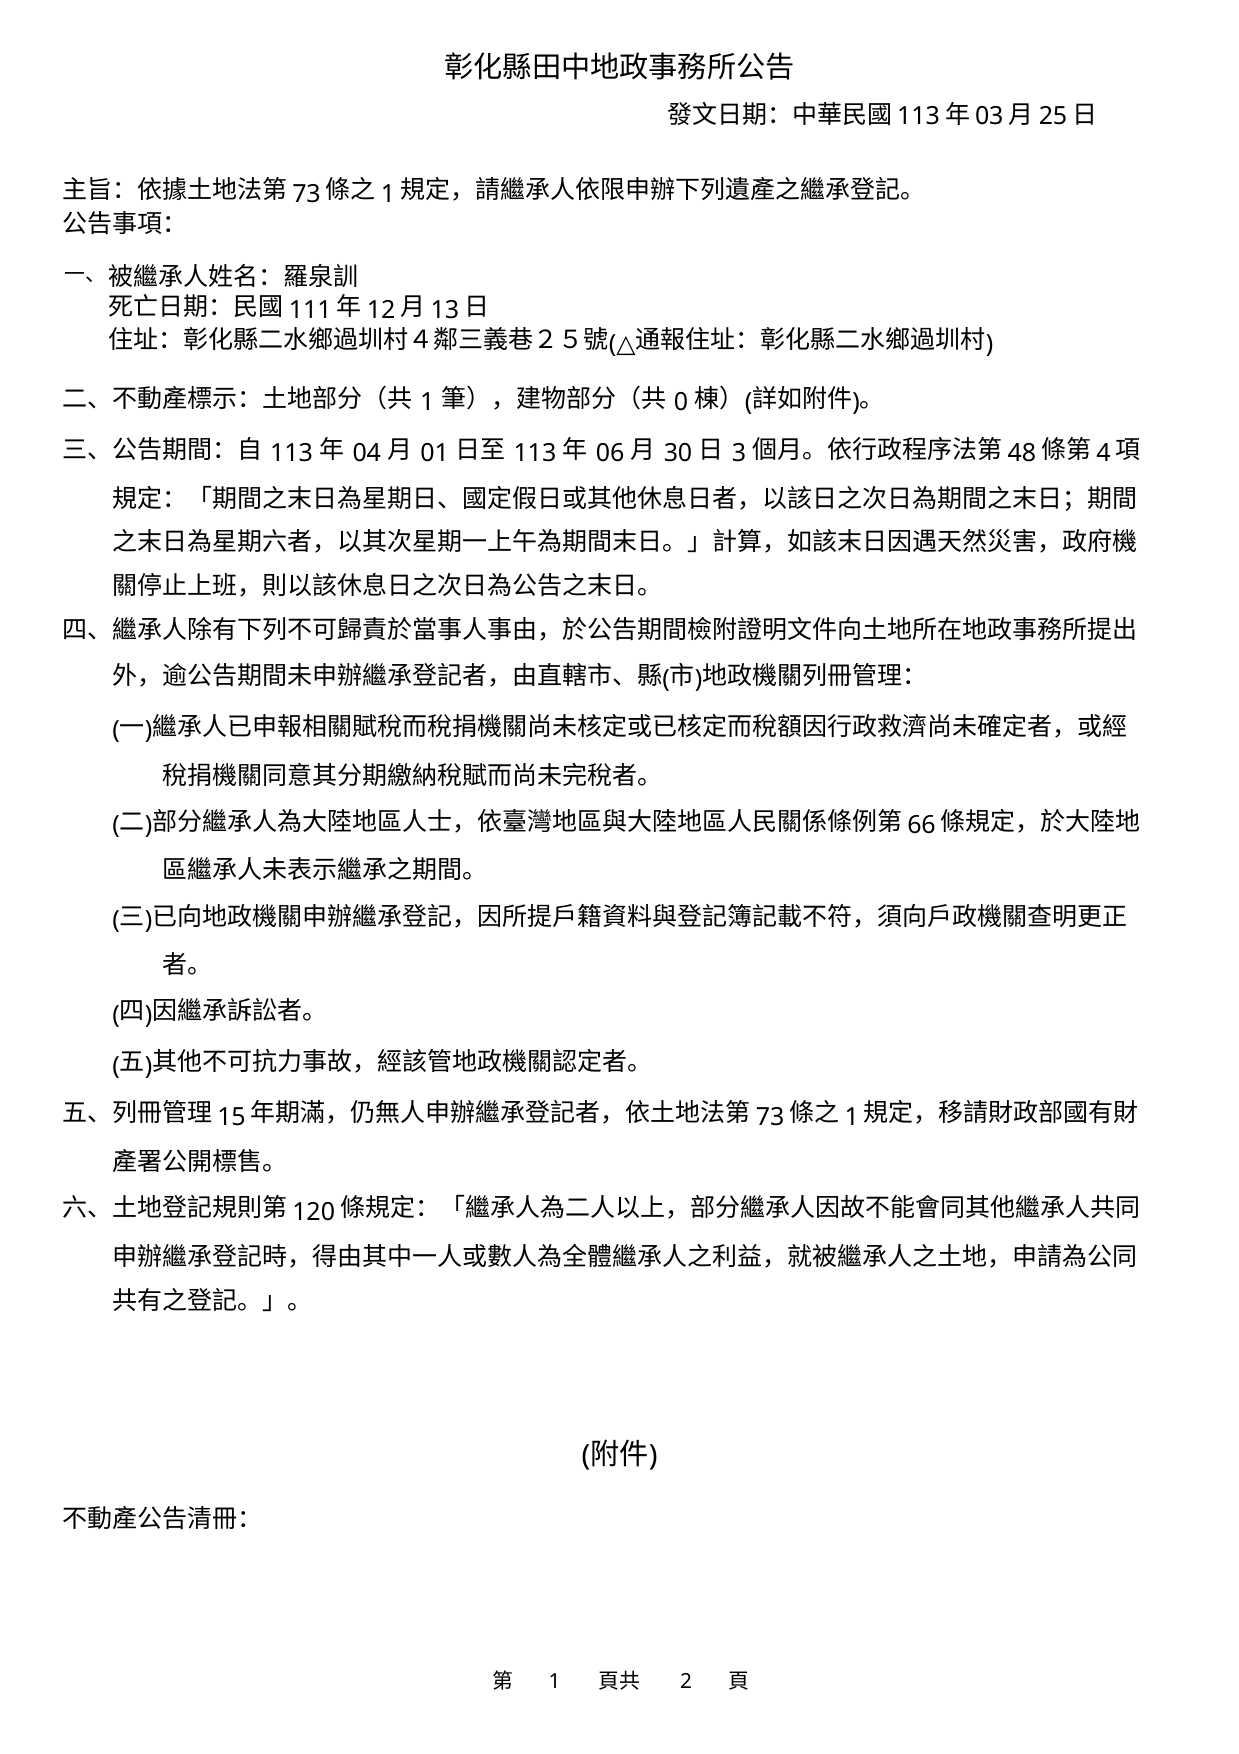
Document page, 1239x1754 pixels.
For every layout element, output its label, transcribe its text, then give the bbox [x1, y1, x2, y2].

table_cell [1177, 1424, 1239, 1485]
table_cell [585, 1557, 653, 1661]
table_cell 發文日期：中華民國113年03月25日 [667, 95, 1177, 135]
table_cell [718, 135, 759, 176]
table_cell [0, 95, 62, 135]
table_cell 不動產公告清冊： [62, 1485, 1177, 1557]
table_cell [0, 384, 62, 1383]
table_header [585, 0, 653, 41]
table_cell [1177, 1485, 1239, 1557]
table_cell [109, 1661, 482, 1701]
table_cell [0, 41, 62, 94]
table_cell 頁共 [585, 1661, 653, 1701]
table_cell [653, 1383, 667, 1423]
table_cell [0, 246, 62, 262]
table_cell [109, 135, 482, 176]
table_cell [759, 1557, 1177, 1661]
table_header [653, 0, 667, 41]
table_cell [523, 1383, 585, 1423]
table_cell [483, 95, 523, 135]
table_header [523, 0, 585, 41]
table_cell [585, 135, 653, 176]
table_cell [667, 1383, 718, 1423]
table_cell [0, 1485, 62, 1557]
table_header [0, 0, 62, 41]
table_cell 2 [653, 1661, 718, 1701]
table_cell [0, 135, 62, 176]
table_cell [109, 95, 482, 135]
table_cell [109, 1383, 482, 1423]
table_cell [0, 263, 62, 313]
table_cell [483, 1557, 523, 1661]
table_cell [0, 1424, 62, 1485]
table_cell (附件) [62, 1424, 1177, 1485]
table_cell [62, 1661, 109, 1701]
table_cell [0, 176, 62, 246]
table_cell [1177, 246, 1239, 262]
table_cell [1177, 1557, 1239, 1661]
table_cell [653, 135, 667, 176]
table_header [109, 0, 482, 41]
table_cell [483, 135, 523, 176]
table_header [759, 0, 1177, 41]
table_cell [1177, 314, 1239, 384]
table_cell [0, 1557, 62, 1661]
table_cell [0, 1661, 62, 1701]
table_cell [759, 1383, 1177, 1423]
table_cell [653, 1557, 667, 1661]
table_cell [667, 1557, 718, 1661]
table_cell [653, 95, 667, 135]
table_cell [483, 1383, 523, 1423]
table_header [718, 0, 759, 41]
table_cell [718, 1383, 759, 1423]
table_header [1177, 0, 1239, 41]
table_cell [718, 1557, 759, 1661]
table_cell 被繼承人姓名：羅泉訓 死亡日期：民國111年12月13日 住址：彰化縣二水鄉過圳村４鄰三義巷２５號(△通報住址：彰化縣二水鄉過圳村) [109, 263, 1177, 384]
table_cell [62, 135, 109, 176]
table_cell [759, 1661, 1177, 1701]
table_cell [759, 135, 1177, 176]
table_cell [1177, 1383, 1239, 1423]
table_cell [62, 1557, 109, 1661]
table_cell [585, 1383, 653, 1423]
table_cell 彰化縣田中地政事務所公告 [62, 41, 1177, 94]
table_cell [1177, 1661, 1239, 1701]
table_cell [62, 314, 109, 384]
table_cell [585, 95, 653, 135]
table_cell [1177, 176, 1239, 246]
table_cell [523, 135, 585, 176]
table_header [667, 0, 718, 41]
table_cell [0, 314, 62, 384]
table_cell [0, 1383, 62, 1423]
table_cell [1177, 384, 1239, 1383]
table_cell [62, 1383, 109, 1423]
table_cell [523, 95, 585, 135]
table_cell 二、不動產標示：土地部分（共 1 筆），建物部分（共 0 棟）(詳如附件)。 三、公告期間：自 113 年 04 月 01 日至 113 年 06 月 30 日 3 個月。依行政程序法第48條第4項 規定：「期間之末日為星期日、國定假日或其他休息日者，以該日之次日為期間之末日；期間 之末日為星期六者，以其次星期一上午為期間末日。」計算，如該末日因遇天然災害，政府機 關停止上班，則以該休息日之次日為公告之末日。 四、繼承人除有下列不可歸責於當事人事由，於公告期間檢附證明文件向土地所在地政事務所提出 外，逾公告期間未申辦繼承登記者，由直轄市、縣(市)地政機關列冊管理： (一)繼承人已申報相關賦稅而稅捐機關尚未核定或已核定而稅額因行政救濟尚未確定者，或經 稅捐機關同意其分期繳納稅賦而尚未完稅者。 (二)部分繼承人為大陸地區人士，依臺灣地區與大陸地區人民關係條例第66條規定，於大陸地 區繼承人未表示繼承之期間。 (三)已向地政機關申辦繼承登記，因所提戶籍資料與登記簿記載不符，須向戶政機關查明更正 者。 (四)因繼承訴訟者。 (五)其他不可抗力事故，經該管地政機關認定者。 五、列冊管理15年期滿，仍無人申辦繼承登記者，依土地法第73條之1規定，移請財政部國有財 產署公開標售。 六、土地登記規則第120條規定：「繼承人為二人以上，部分繼承人因故不能會同其他繼承人共同 申辦繼承登記時，得由其中一人或數人為全體繼承人之利益，就被繼承人之土地，申請為公同 共有之登記。」。 [62, 384, 1177, 1383]
table_cell 1 [523, 1661, 585, 1701]
table_cell [1177, 95, 1239, 135]
table_cell [1177, 41, 1239, 94]
table_cell [1177, 263, 1239, 313]
table_header [483, 0, 523, 41]
table_header [62, 0, 109, 41]
table_cell [523, 1557, 585, 1661]
table_cell 第 [483, 1661, 523, 1701]
table_cell 一、 [62, 263, 109, 313]
table_cell [1177, 135, 1239, 176]
table_cell [667, 135, 718, 176]
table_cell [62, 95, 109, 135]
table_cell [109, 1557, 482, 1661]
table_cell 主旨：依據土地法第73條之1規定，請繼承人依限申辦下列遺產之繼承登記。 公告事項： [62, 176, 1177, 262]
table_cell 頁 [718, 1661, 759, 1701]
